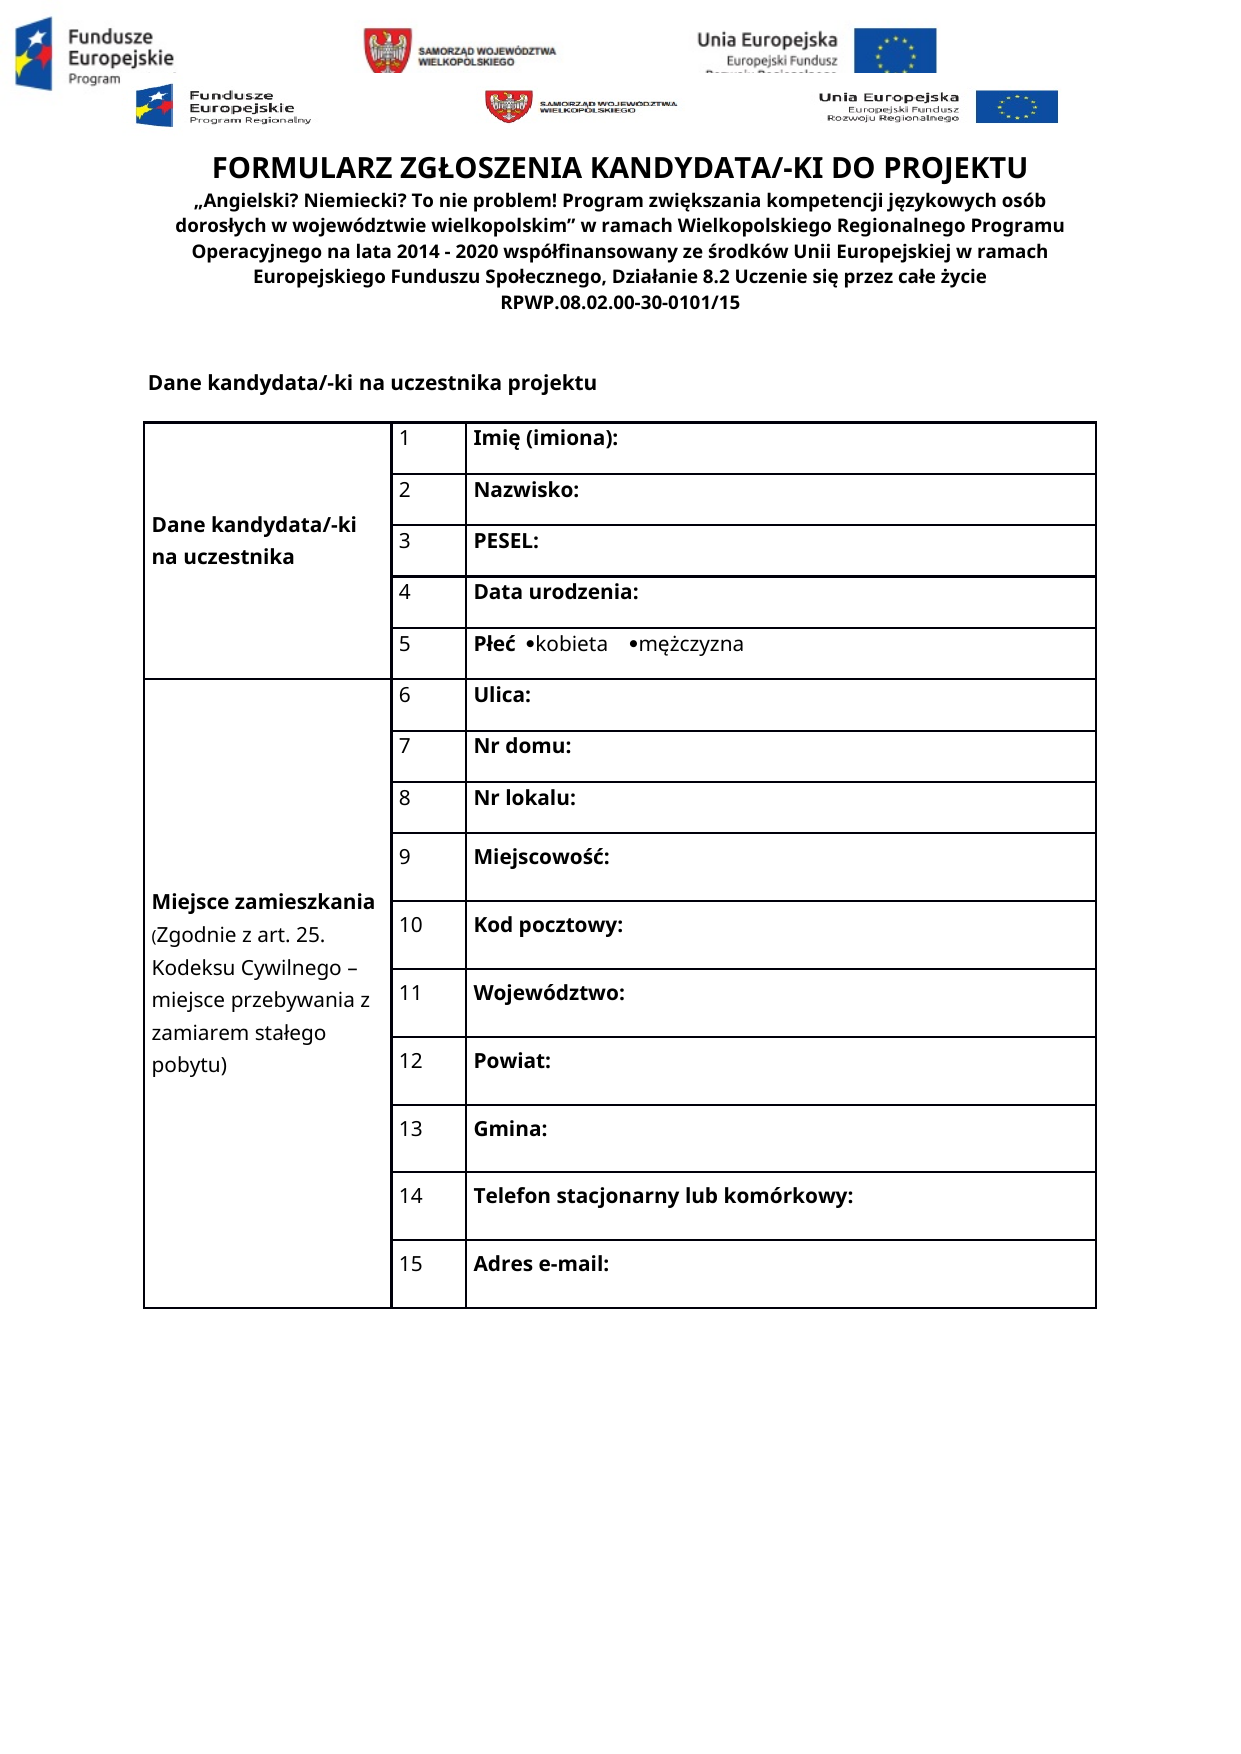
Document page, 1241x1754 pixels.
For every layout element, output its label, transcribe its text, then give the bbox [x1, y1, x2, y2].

table_cell Powiat: [467, 1038, 1095, 1103]
table_cell 13 [393, 1106, 465, 1171]
table_cell Województwo: [467, 970, 1095, 1036]
table_header Dane kandydata/-ki na uczestnika [145, 424, 390, 678]
table_cell Płeć kobieta mężczyzna [467, 629, 1095, 678]
text „Angielski? Niemiecki? To nie problem! Program zwiększania kompetencji językowych osób dorosłych w województwie wielkopolskim” w ramach Wielkopolskiego Regionalnego Programu Operacyjnego na lata 2014 - 2020 współfinansowany ze środków Unii Europejskiej w ramach Europejskiego Funduszu Społecznego, Działanie 8.2 Uczenie się przez całe życie [148, 187, 1093, 289]
table_cell 8 [393, 783, 465, 832]
table_header Imię (imiona): [467, 424, 1095, 473]
table_cell 15 [393, 1241, 465, 1307]
table_cell Nazwisko: [467, 475, 1095, 524]
table_header 1 [393, 424, 465, 473]
text RPWP.08.02.00-30-0101/15 [148, 289, 1093, 315]
table_cell 7 [393, 732, 465, 781]
table_cell 6 [393, 680, 465, 729]
table_cell 9 [393, 834, 465, 900]
table_cell Nr domu: [467, 732, 1095, 781]
table_cell Ulica: [467, 680, 1095, 729]
table_cell 10 [393, 902, 465, 968]
table_cell 12 [393, 1038, 465, 1103]
table_cell Miejscowość: [467, 834, 1095, 900]
table_cell 2 [393, 475, 465, 524]
table_cell 14 [393, 1173, 465, 1239]
picture [0, 0, 1086, 148]
table_cell Telefon stacjonarny lub komórkowy: [467, 1173, 1095, 1239]
table_cell Miejsce zamieszkania (Zgodnie z art. 25. Kodeksu Cywilnego – miejsce przebywania z zamiarem stałego pobytu) [145, 680, 390, 1307]
table_cell 4 [393, 578, 465, 627]
table_cell 5 [393, 629, 465, 678]
text FORMULARZ ZGŁOSZENIA KANDYDATA/-KI DO PROJEKTU [148, 148, 1093, 187]
table_cell Data urodzenia: [467, 578, 1095, 627]
table_cell PESEL: [467, 526, 1095, 575]
table_cell Gmina: [467, 1106, 1095, 1171]
table_cell 3 [393, 526, 465, 575]
table_cell Nr lokalu: [467, 783, 1095, 832]
table_cell 11 [393, 970, 465, 1036]
table_cell Kod pocztowy: [467, 902, 1095, 968]
text Dane kandydata/-ki na uczestnika projektu [148, 368, 1093, 396]
table_cell Adres e-mail: [467, 1241, 1095, 1307]
